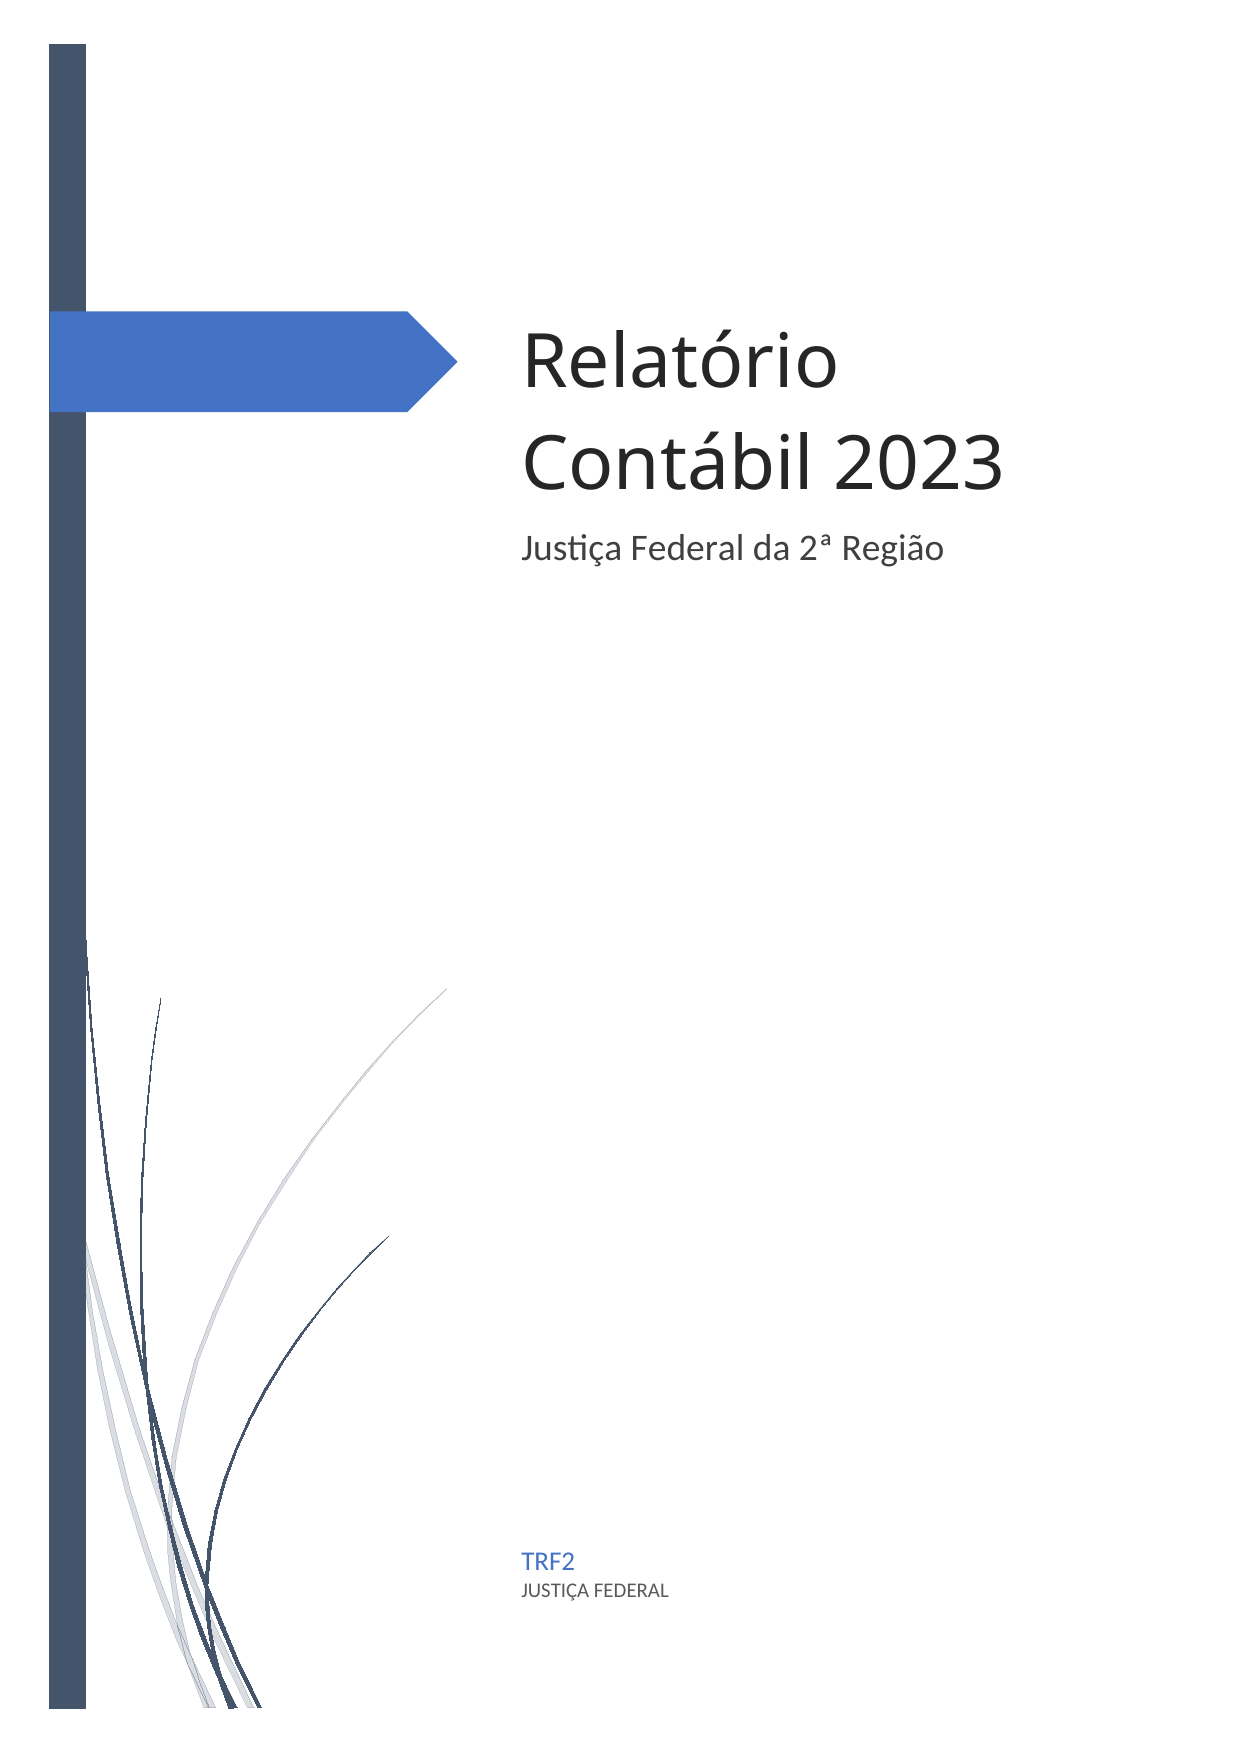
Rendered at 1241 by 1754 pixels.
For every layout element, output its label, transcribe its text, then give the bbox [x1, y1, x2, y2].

text Justiça Federal [521, 1577, 1079, 1603]
text Relatório Contábil 2023 [521, 307, 1078, 511]
text TRF2 [521, 1544, 1079, 1577]
text Justiça Federal da 2ª Região [521, 524, 1078, 570]
